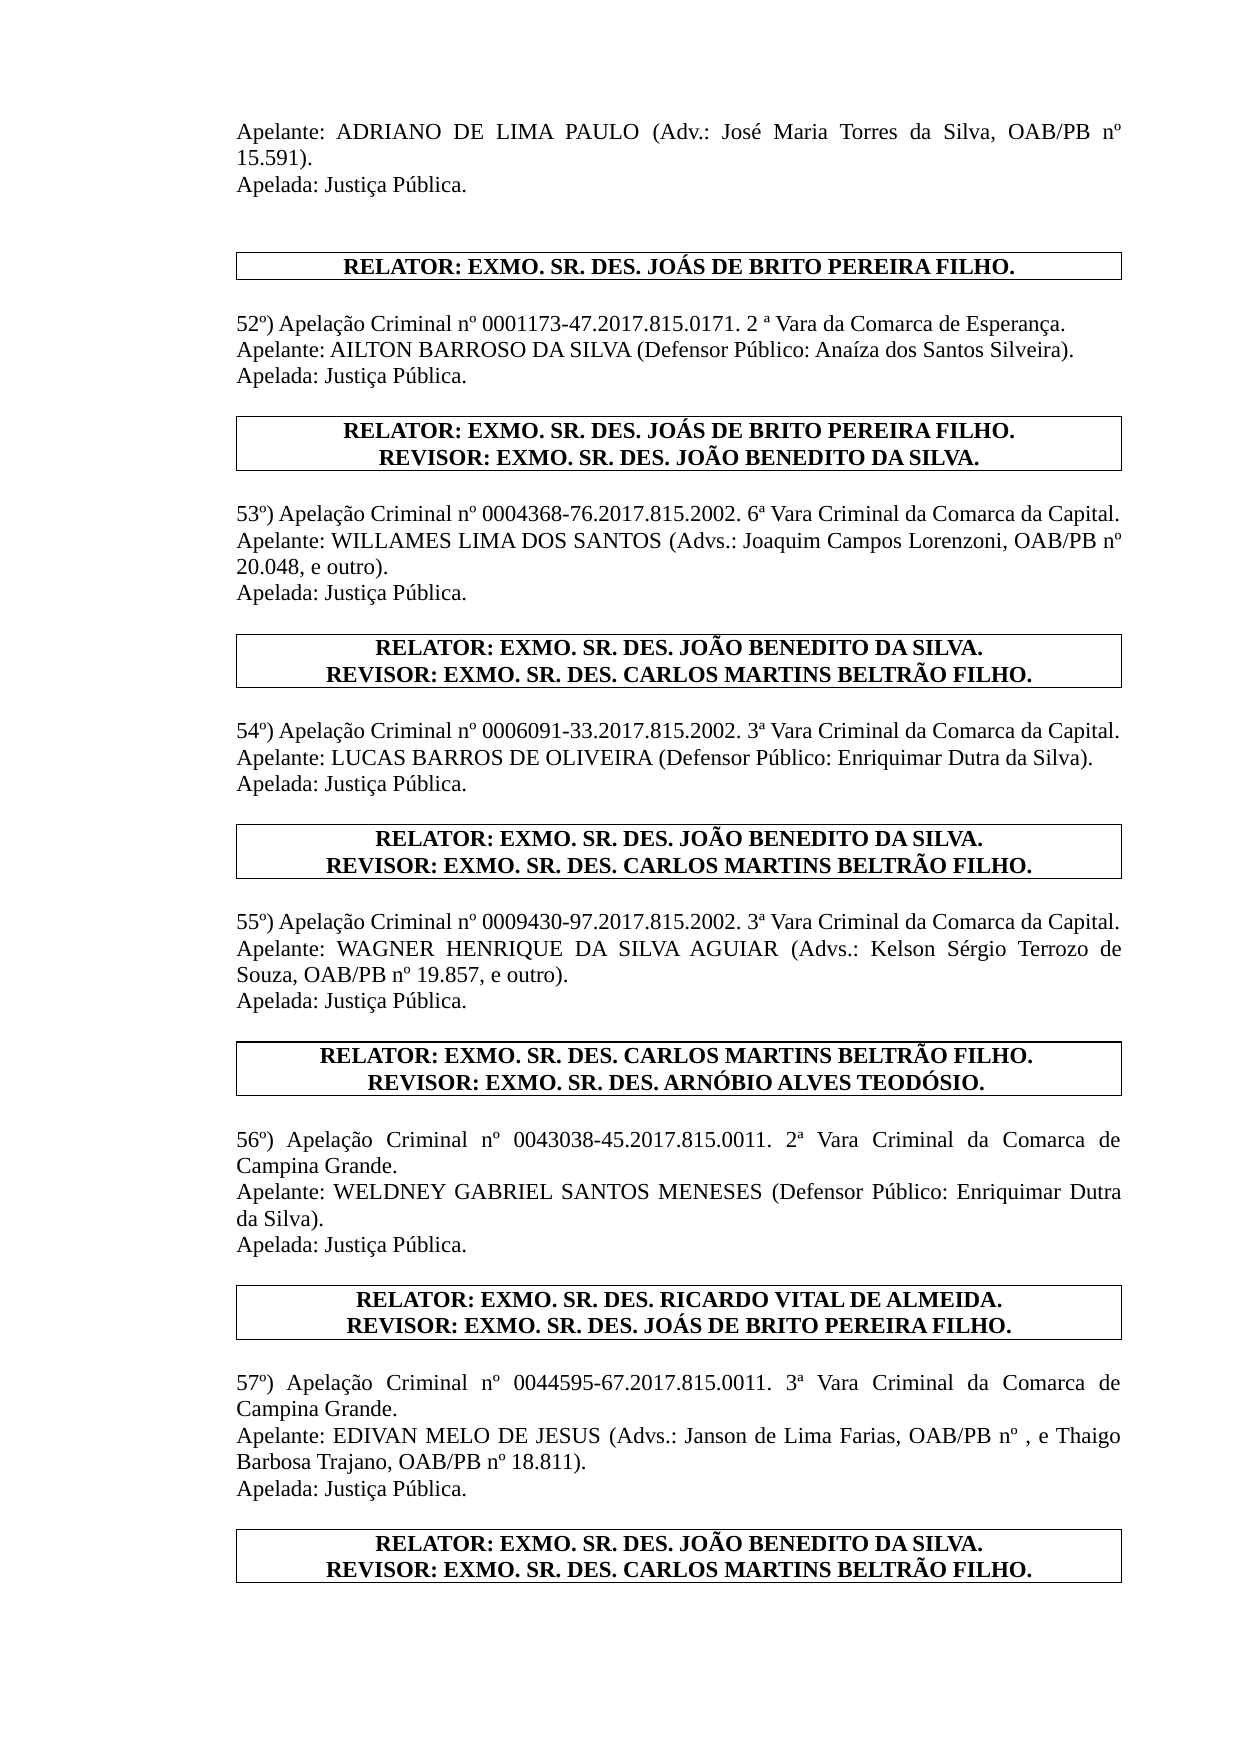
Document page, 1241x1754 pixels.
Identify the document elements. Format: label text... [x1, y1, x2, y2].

text REVISOR: EXMO. SR. DES. CARLOS MARTINS BELTRÃO FILHO. [237, 660, 1121, 687]
text RELATOR: EXMO. SR. DES. JOÃO BENEDITO DA SILVA. [237, 1530, 1121, 1555]
text REVISOR: EXMO. SR. DES. ARNÓBIO ALVES TEODÓSIO. [237, 1068, 1121, 1095]
text Apelada: Justiça Pública. [236, 362, 1122, 389]
text RELATOR: EXMO. SR. DES. JOÃO BENEDITO DA SILVA. [237, 825, 1121, 851]
text 57º) Apelação Criminal nº 0044595-67.2017.815.0011. 3ª Vara Criminal da Comarca de Campina Grande. [236, 1369, 1122, 1422]
text 56º) Apelação Criminal nº 0043038-45.2017.815.0011. 2ª Vara Criminal da Comarca de Campina Grande. [236, 1126, 1122, 1178]
text 55º) Apelação Criminal nº 0009430-97.2017.815.2002. 3ª Vara Criminal da Comarca da Capital. [236, 908, 1122, 935]
text 54º) Apelação Criminal nº 0006091-33.2017.815.2002. 3ª Vara Criminal da Comarca da Capital. [236, 718, 1122, 744]
text Apelante: EDIVAN MELO DE JESUS (Advs.: Janson de Lima Farias, OAB/PB nº , e Thaigo Barbosa Trajano, OAB/PB nº 18.811). [236, 1422, 1122, 1474]
text REVISOR: EXMO. SR. DES. CARLOS MARTINS BELTRÃO FILHO. [237, 1555, 1121, 1582]
text REVISOR: EXMO. SR. DES. CARLOS MARTINS BELTRÃO FILHO. [237, 851, 1121, 878]
text 52º) Apelação Criminal nº 0001173-47.2017.815.0171. 2 ª Vara da Comarca de Esperança. [236, 309, 1122, 336]
text RELATOR: EXMO. SR. DES. JOÁS DE BRITO PEREIRA FILHO. [237, 417, 1121, 443]
text RELATOR: EXMO. SR. DES. JOÃO BENEDITO DA SILVA. [237, 635, 1121, 660]
text 53º) Apelação Criminal nº 0004368-76.2017.815.2002. 6ª Vara Criminal da Comarca da Capital. [236, 500, 1122, 527]
text Apelante: LUCAS BARROS DE OLIVEIRA (Defensor Público: Enriquimar Dutra da Silva). [236, 744, 1122, 770]
text Apelante: ADRIANO DE LIMA PAULO (Adv.: José Maria Torres da Silva, OAB/PB nº 15.591). [236, 118, 1122, 171]
text Apelada: Justiça Pública. [236, 987, 1122, 1014]
text Apelada: Justiça Pública. [236, 1231, 1122, 1257]
text RELATOR: EXMO. SR. DES. JOÁS DE BRITO PEREIRA FILHO. [237, 253, 1121, 279]
text REVISOR: EXMO. SR. DES. JOÃO BENEDITO DA SILVA. [237, 443, 1121, 470]
text Apelada: Justiça Pública. [236, 579, 1122, 606]
text Apelante: WILLAMES LIMA DOS SANTOS (Advs.: Joaquim Campos Lorenzoni, OAB/PB nº 20.048, e outro). [236, 527, 1122, 579]
text Apelada: Justiça Pública. [236, 171, 1122, 197]
text Apelada: Justiça Pública. [236, 1474, 1122, 1501]
text Apelante: AILTON BARROSO DA SILVA (Defensor Público: Anaíza dos Santos Silveira). [236, 336, 1122, 362]
text Apelante: WAGNER HENRIQUE DA SILVA AGUIAR (Advs.: Kelson Sérgio Terrozo de Souza, OAB/PB nº 19.857, e outro). [236, 935, 1122, 987]
text Apelada: Justiça Pública. [236, 770, 1122, 797]
text RELATOR: EXMO. SR. DES. CARLOS MARTINS BELTRÃO FILHO. [237, 1043, 1121, 1068]
text RELATOR: EXMO. SR. DES. RICARDO VITAL DE ALMEIDA. [237, 1286, 1121, 1311]
text REVISOR: EXMO. SR. DES. JOÁS DE BRITO PEREIRA FILHO. [237, 1311, 1121, 1339]
text Apelante: WELDNEY GABRIEL SANTOS MENESES (Defensor Público: Enriquimar Dutra da Silva). [236, 1178, 1122, 1231]
